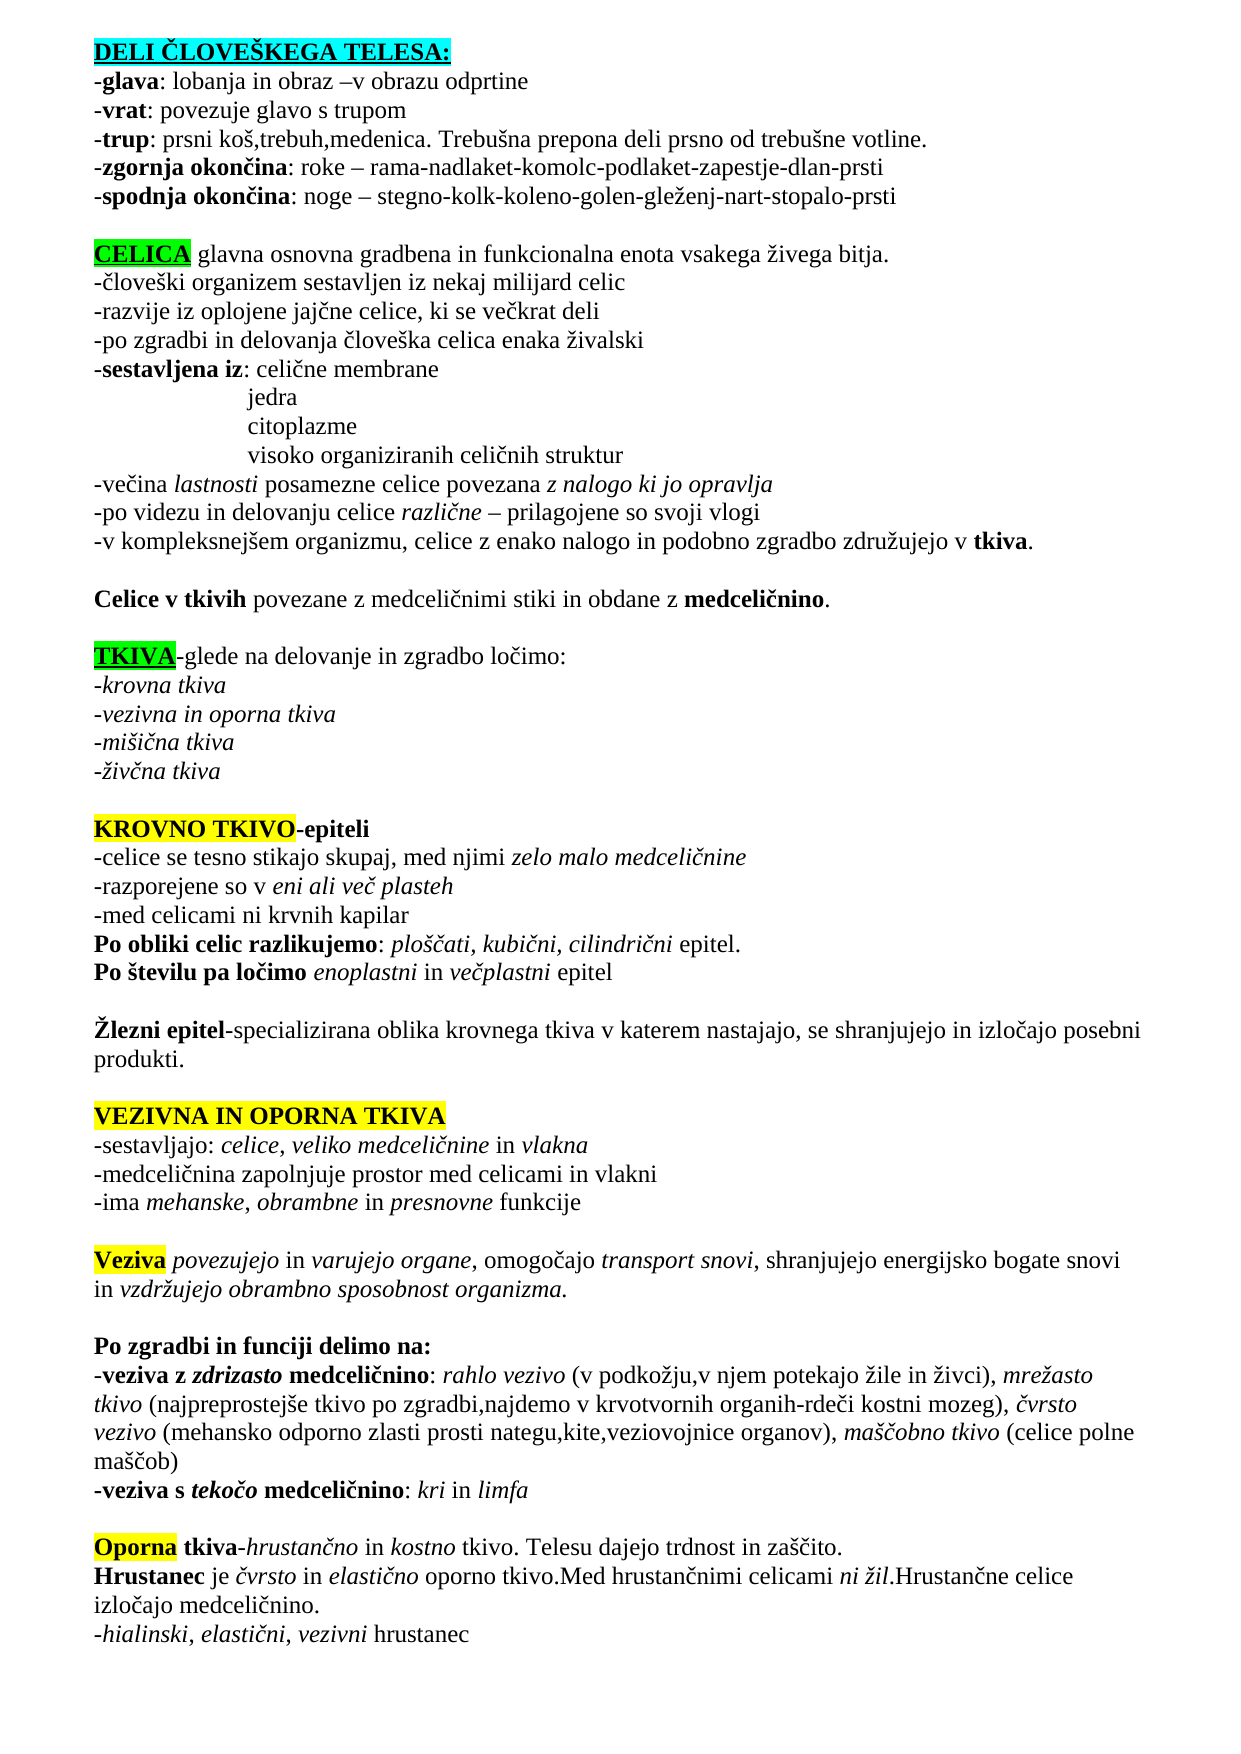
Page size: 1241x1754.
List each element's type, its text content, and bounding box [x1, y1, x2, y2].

text Po številu pa ločimo enoplastni in večplastni epitel [94, 957, 1144, 986]
text Po zgradbi in funciji delimo na: [94, 1331, 1144, 1360]
text -mišična tkiva [94, 727, 1144, 756]
text Hrustanec je čvrsto in elastično oporno tkivo.Med hrustančnimi celicami ni žil.Hrustančne celice izločajo medceličnino. [94, 1561, 1144, 1619]
text -veziva s tekočo medceličnino: kri in limfa [94, 1475, 1144, 1504]
text -po zgradbi in delovanja človeška celica enaka živalski [94, 325, 1144, 354]
text DELI ČLOVEŠKEGA TELESA: [94, 37, 1144, 66]
text -razvije iz oplojene jajčne celice, ki se večkrat deli [94, 296, 1144, 325]
text -med celicami ni krvnih kapilar [94, 900, 1144, 929]
text -večina lastnosti posamezne celice povezana z nalogo ki jo opravlja [94, 469, 1144, 497]
text -spodnja okončina: noge – stegno-kolk-koleno-golen-gleženj-nart-stopalo-prsti [94, 181, 1144, 210]
text -ima mehanske, obrambne in presnovne funkcije [94, 1187, 1144, 1216]
text -sestavljajo: celice, veliko medceličnine in vlakna [94, 1130, 1144, 1159]
text -celice se tesno stikajo skupaj, med njimi zelo malo medceličnine [94, 842, 1144, 871]
text -veziva z zdrizasto medceličnino: rahlo vezivo (v podkožju,v njem potekajo žile in živci), mrežasto tkivo (najpreprostejše tkivo po zgradbi,najdemo v krvotvornih organih-rdeči kostni mozeg), čvrsto vezivo (mehansko odporno zlasti prosti nategu,kite,veziovojnice organov), maščobno tkivo (celice polne maščob) [94, 1360, 1144, 1475]
text -vezivna in oporna tkiva [94, 699, 1144, 727]
text VEZIVNA IN OPORNA TKIVA [94, 1101, 1144, 1130]
text -hialinski, elastični, vezivni hrustanec [94, 1619, 1144, 1647]
text -živčna tkiva [94, 756, 1144, 785]
text -medceličnina zapolnjuje prostor med celicami in vlakni [94, 1159, 1144, 1187]
text jedra [94, 382, 1144, 411]
text Oporna tkiva-hrustančno in kostno tkivo. Telesu dajejo trdnost in zaščito. [94, 1532, 1144, 1561]
text Veziva povezujejo in varujejo organe, omogočajo transport snovi, shranjujejo energijsko bogate snovi in vzdržujejo obrambno sposobnost organizma. [94, 1245, 1144, 1302]
text -trup: prsni koš,trebuh,medenica. Trebušna prepona deli prsno od trebušne votline. [94, 124, 1144, 152]
text -sestavljena iz: celične membrane [94, 354, 1144, 382]
text Celice v tkivih povezane z medceličnimi stiki in obdane z medceličnino. [94, 584, 1144, 612]
text CELICA glavna osnovna gradbena in funkcionalna enota vsakega živega bitja. [94, 239, 1144, 267]
text -v kompleksnejšem organizmu, celice z enako nalogo in podobno zgradbo združujejo v tkiva. [94, 526, 1144, 555]
text -vrat: povezuje glavo s trupom [94, 95, 1144, 124]
text -po videzu in delovanju celice različne – prilagojene so svoji vlogi [94, 497, 1144, 526]
text TKIVA-glede na delovanje in zgradbo ločimo: [94, 641, 1144, 670]
text Po obliki celic razlikujemo: ploščati, kubični, cilindrični epitel. [94, 929, 1144, 957]
text visoko organiziranih celičnih struktur [94, 440, 1144, 469]
text KROVNO TKIVO-epiteli [94, 814, 1144, 842]
text -razporejene so v eni ali več plasteh [94, 871, 1144, 900]
text -človeški organizem sestavljen iz nekaj milijard celic [94, 267, 1144, 296]
text citoplazme [94, 411, 1144, 440]
text -krovna tkiva [94, 670, 1144, 699]
text -glava: lobanja in obraz –v obrazu odprtine [94, 66, 1144, 95]
text Žlezni epitel-specializirana oblika krovnega tkiva v katerem nastajajo, se shranjujejo in izločajo posebni produkti. [94, 1015, 1144, 1072]
text -zgornja okončina: roke – rama-nadlaket-komolc-podlaket-zapestje-dlan-prsti [94, 152, 1144, 181]
